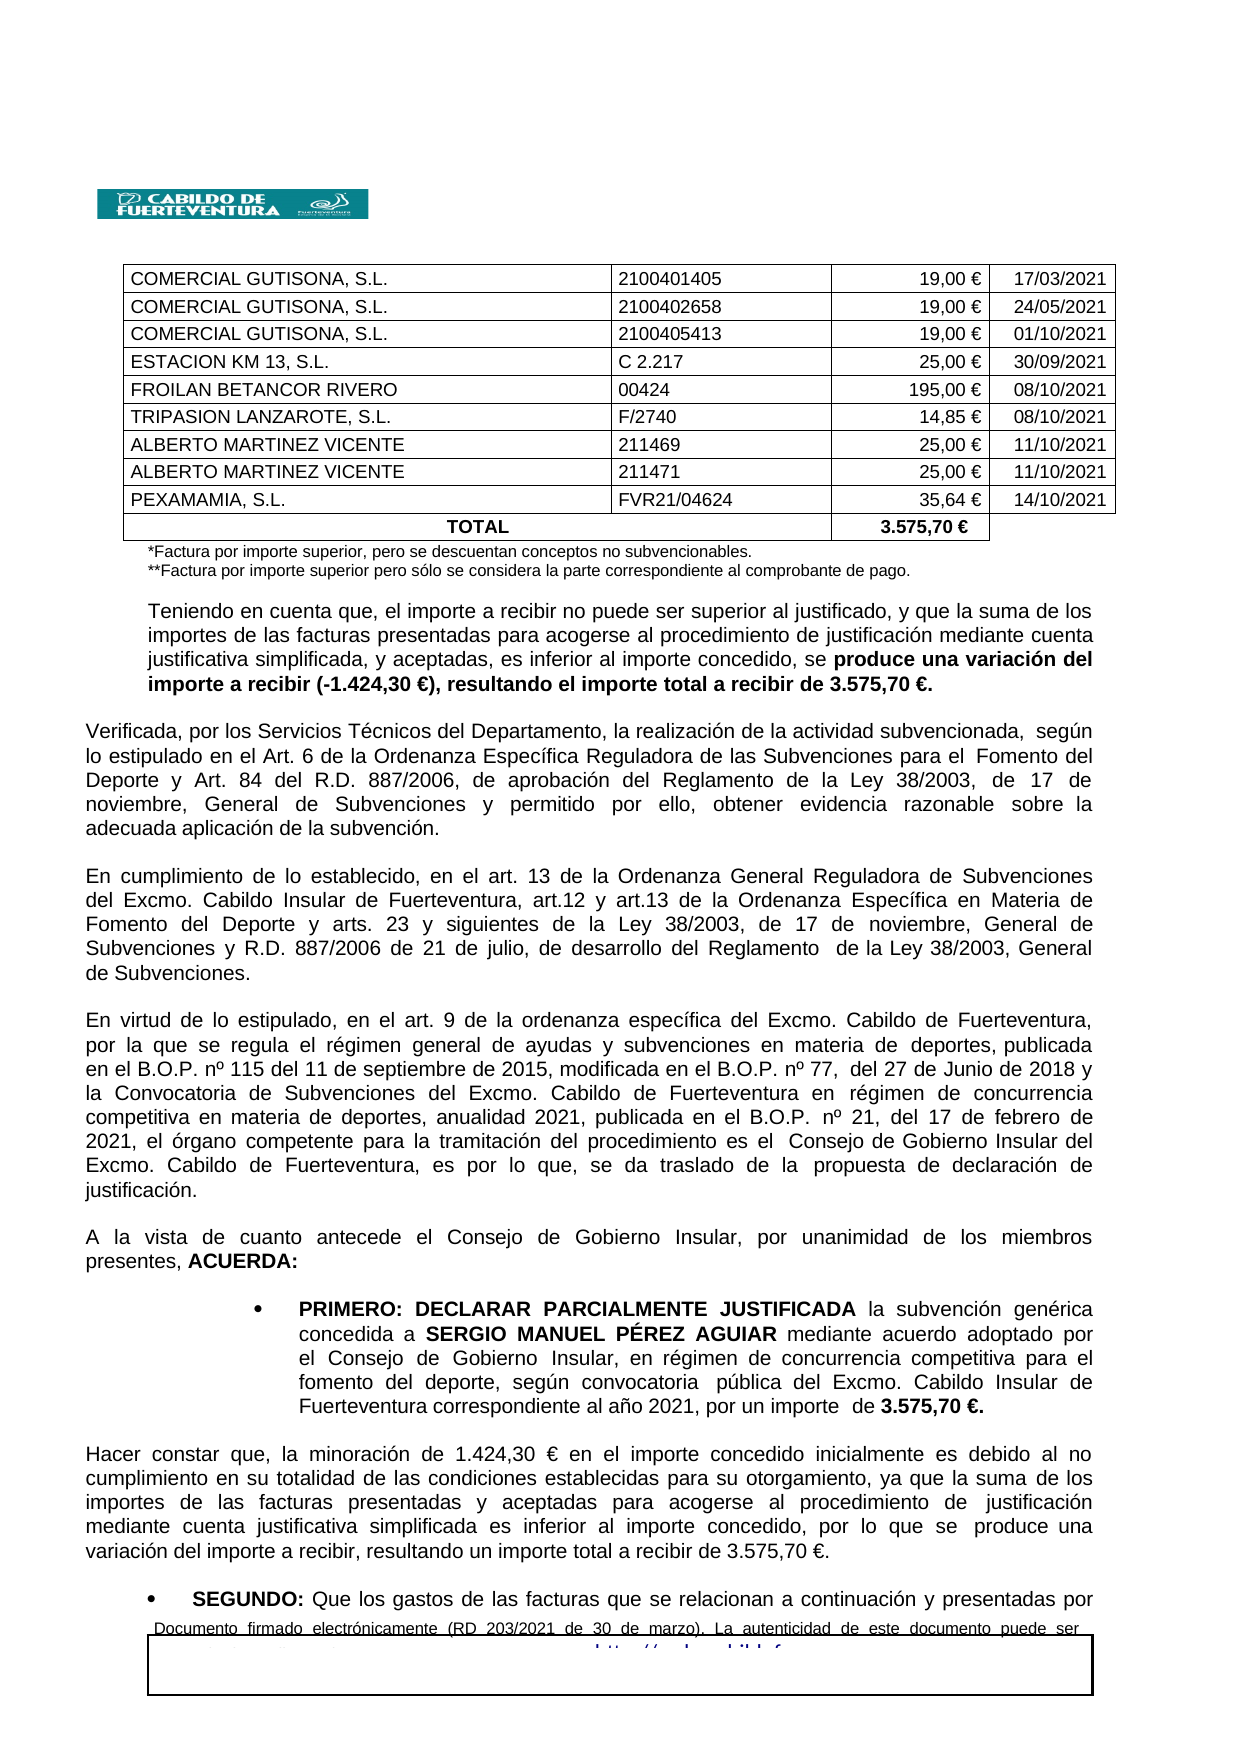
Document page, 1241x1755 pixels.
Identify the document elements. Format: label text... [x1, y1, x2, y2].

text En cumplimiento de lo establecido, en el art. 13 de la Ordenanza General Reguladora de Subvenciones del Excmo. Cabildo Insular de Fuerteventura, art.12 y art.13 de la Ordenanza Específica en Materia de Fomento del Deporte y arts. 23 y siguientes de la Ley 38/2003, de 17 de noviembre, General de Subvenciones y R.D. 887/2006 de 21 de julio, de desarrollo del Reglamento de la Ley 38/2003, General de Subvenciones. [85, 864, 1093, 984]
table_cell 14/10/2021 [990, 486, 1115, 513]
table_cell COMERCIAL GUTISONA, S.L. [124, 293, 611, 319]
table_cell ALBERTO MARTINEZ VICENTE [124, 431, 611, 458]
list PRIMERO: DECLARAR PARCIALMENTE JUSTIFICADA la subvención genérica concedida a SERGIO MANUEL PÉREZ AGUIAR mediante acuerdo adoptado por el Consejo de Gobierno Insular, en régimen de concurrencia competitiva para el fomento del deporte, según convocatoria pública del Excmo. Cabildo Insular de Fuerteventura correspondiente al año 2021, por un importe de 3.575,70 €. [254, 1297, 1093, 1418]
text En virtud de lo estipulado, en el art. 9 de la ordenanza específica del Excmo. Cabildo de Fuerteventura, por la que se regula el régimen general de ayudas y subvenciones en materia de deportes, publicada en el B.O.P. nº 115 del 11 de septiembre de 2015, modificada en el B.O.P. nº 77, del 27 de Junio de 2018 y la Convocatoria de Subvenciones del Excmo. Cabildo de Fuerteventura en régimen de concurrencia competitiva en materia de deportes, anualidad 2021, publicada en el B.O.P. nº 21, del 17 de febrero de 2021, el órgano competente para la tramitación del procedimiento es el Consejo de Gobierno Insular del Excmo. Cabildo de Fuerteventura, es por lo que, se da traslado de la propuesta de declaración de justificación. [85, 1008, 1093, 1201]
table_cell 19,00 € [832, 321, 989, 347]
table_header 17/03/2021 [990, 265, 1115, 292]
table_cell COMERCIAL GUTISONA, S.L. [124, 321, 611, 347]
table_cell [990, 514, 1115, 540]
picture [97, 189, 369, 219]
table_cell 211469 [612, 431, 831, 458]
table_cell C 2.217 [612, 348, 831, 375]
table_cell FVR21/04624 [612, 486, 831, 513]
table_cell ESTACION KM 13, S.L. [124, 348, 611, 375]
table_cell FROILAN BETANCOR RIVERO [124, 376, 611, 402]
table_cell 211471 [612, 459, 831, 485]
table_cell 00424 [612, 376, 831, 402]
table_cell 2100402658 [612, 293, 831, 319]
table_cell 01/10/2021 [990, 321, 1115, 347]
table_cell 24/05/2021 [990, 293, 1115, 319]
table_cell 25,00 € [832, 459, 989, 485]
table_cell 08/10/2021 [990, 376, 1115, 402]
table_header 2100401405 [612, 265, 831, 292]
text Hacer constar que, la minoración de 1.424,30 € en el importe concedido inicialmente es debido al no cumplimiento en su totalidad de las condiciones establecidas para su otorgamiento, ya que la suma de los importes de las facturas presentadas y aceptadas para acogerse al procedimiento de justificación mediante cuenta justificativa simplificada es inferior al importe concedido, por lo que se produce una variación del importe a recibir, resultando un importe total a recibir de 3.575,70 €. [85, 1442, 1093, 1562]
table_cell 11/10/2021 [990, 459, 1115, 485]
table_cell PEXAMAMIA, S.L. [124, 486, 611, 513]
table_cell 30/09/2021 [990, 348, 1115, 375]
table_cell TOTAL [124, 514, 831, 540]
table_cell ALBERTO MARTINEZ VICENTE [124, 459, 611, 485]
table_cell 08/10/2021 [990, 404, 1115, 430]
table_cell F/2740 [612, 404, 831, 430]
list SEGUNDO: Que los gastos de las facturas que se relacionan a continuación y presentadas por [148, 1586, 1093, 1611]
table_header COMERCIAL GUTISONA, S.L. [124, 265, 611, 292]
text *Factura por importe superior, pero se descuentan conceptos no subvencionables. [148, 541, 1128, 561]
table_cell 3.575,70 € [832, 514, 989, 540]
table_cell 25,00 € [832, 431, 989, 458]
table_header 19,00 € [832, 265, 989, 292]
text **Factura por importe superior pero sólo se considera la parte correspondiente al comprobante de pago. [148, 561, 1128, 580]
text Teniendo en cuenta que, el importe a recibir no puede ser superior al justificado, y que la suma de los importes de las facturas presentadas para acogerse al procedimiento de justificación mediante cuenta justificativa simplificada, y aceptadas, es inferior al importe concedido, se produce una variación del importe a recibir (-1.424,30 €), resultando el importe total a recibir de 3.575,70 €. [148, 599, 1093, 695]
table_cell TRIPASION LANZAROTE, S.L. [124, 404, 611, 430]
text Verificada, por los Servicios Técnicos del Departamento, la realización de la actividad subvencionada, según lo estipulado en el Art. 6 de la Ordenanza Específica Reguladora de las Subvenciones para el Fomento del Deporte y Art. 84 del R.D. 887/2006, de aprobación del Reglamento de la Ley 38/2003, de 17 de noviembre, General de Subvenciones y permitido por ello, obtener evidencia razonable sobre la adecuada aplicación de la subvención. [85, 719, 1093, 840]
table_cell 14,85 € [832, 404, 989, 430]
table_cell 2100405413 [612, 321, 831, 347]
text A la vista de cuanto antecede el Consejo de Gobierno Insular, por unanimidad de los miembros presentes, ACUERDA: [85, 1225, 1093, 1273]
table_cell 195,00 € [832, 376, 989, 402]
table_cell 35,64 € [832, 486, 989, 513]
table_cell 11/10/2021 [990, 431, 1115, 458]
table_cell 25,00 € [832, 348, 989, 375]
table_cell 19,00 € [832, 293, 989, 319]
